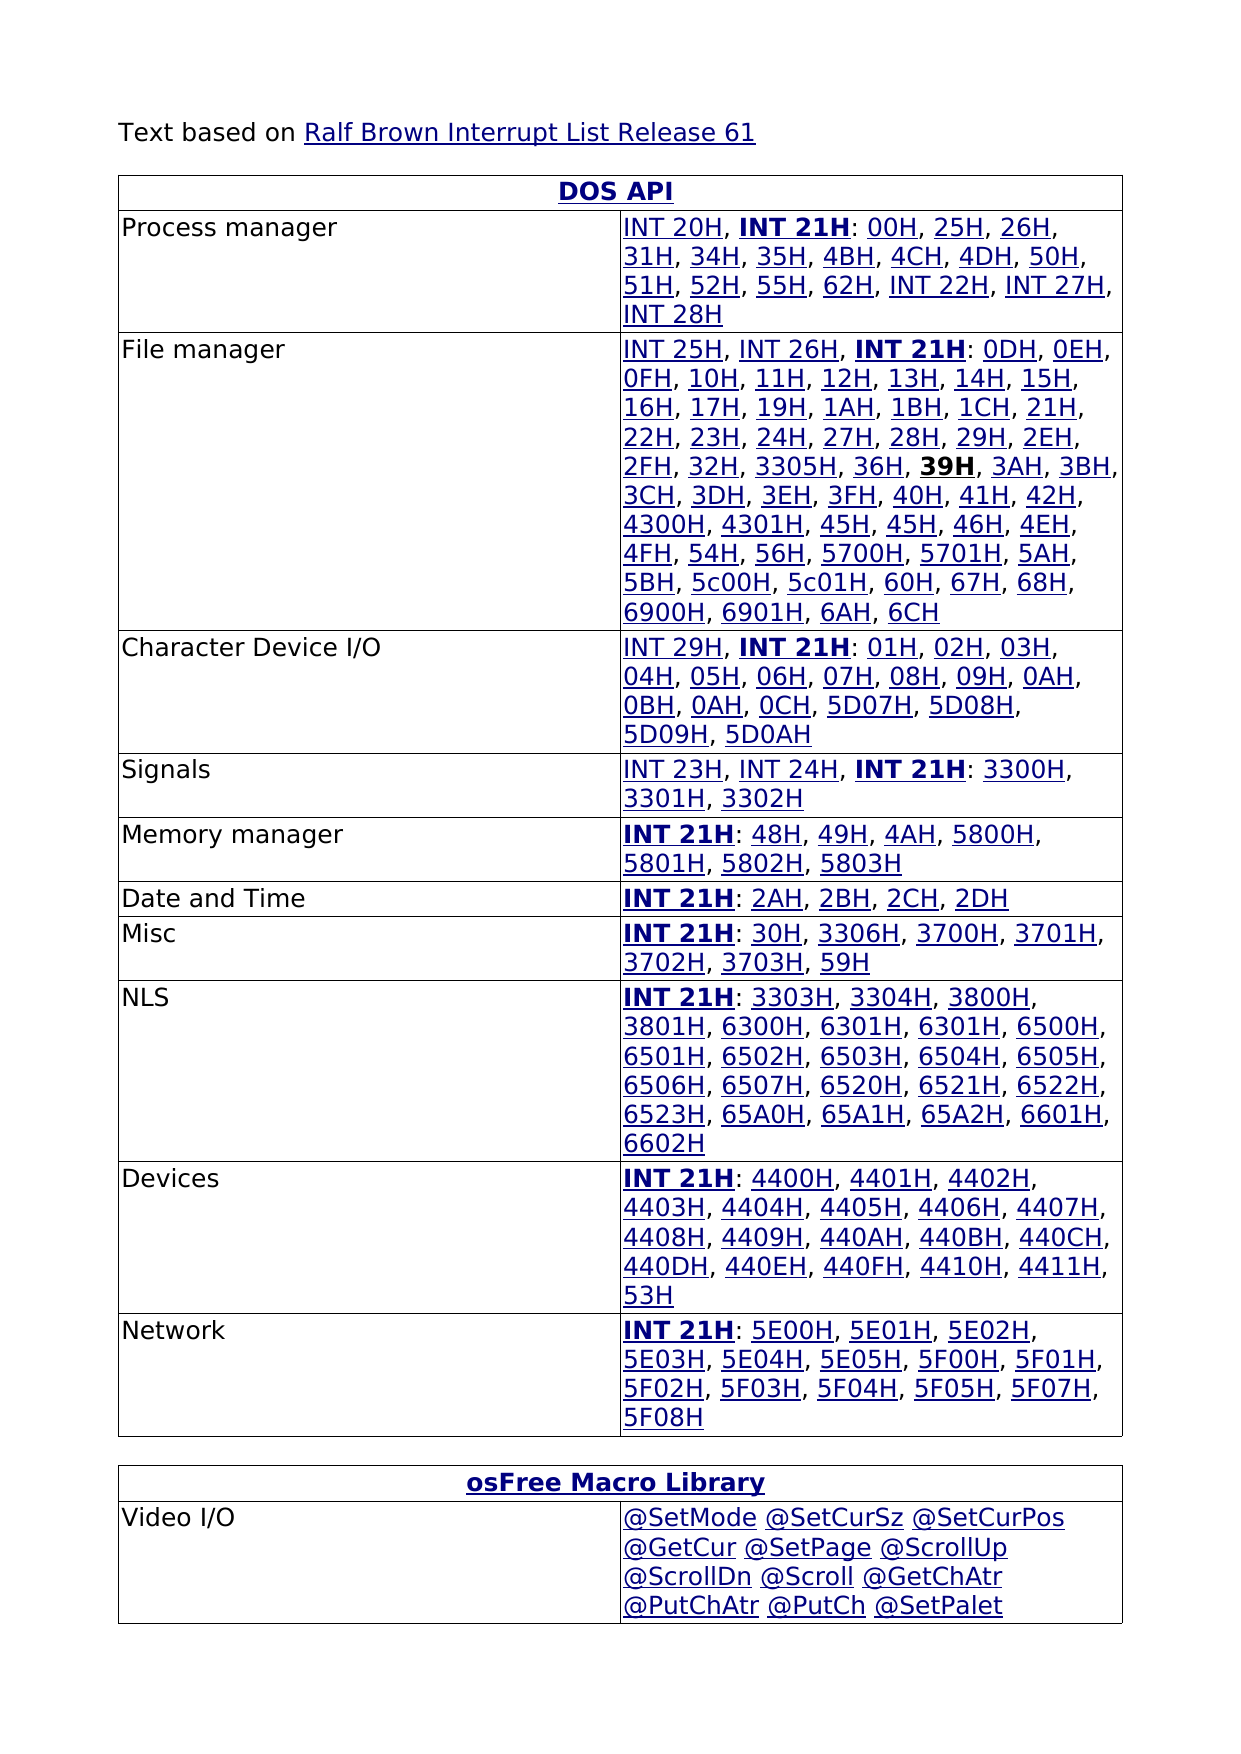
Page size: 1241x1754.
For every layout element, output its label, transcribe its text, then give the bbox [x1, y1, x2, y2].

table_cell INT 21H: 2AH, 2BH, 2CH, 2DH [621, 882, 1122, 916]
table_cell Devices [119, 1162, 620, 1313]
table_cell INT 21H: 48H, 49H, 4AH, 5800H, 5801H, 5802H, 5803H [621, 818, 1122, 881]
table_cell Character Device I/O [119, 631, 620, 752]
table_header DOS API [119, 176, 1122, 210]
table_cell INT 21H: 5E00H, 5E01H, 5E02H, 5E03H, 5E04H, 5E05H, 5F00H, 5F01H, 5F02H, 5F03H, 5F04H, 5F05H, 5F07H, 5F08H [621, 1314, 1122, 1436]
table_cell Date and Time [119, 882, 620, 916]
table_cell Process manager [119, 211, 620, 332]
table_cell INT 29H, INT 21H: 01H, 02H, 03H, 04H, 05H, 06H, 07H, 08H, 09H, 0AH, 0BH, 0AH, 0CH, 5D07H, 5D08H, 5D09H, 5D0AH [621, 631, 1122, 752]
table_cell INT 21H: 30H, 3306H, 3700H, 3701H, 3702H, 3703H, 59H [621, 917, 1122, 980]
table_cell File manager [119, 333, 620, 630]
text Text based on Ralf Brown Interrupt List Release 61 [118, 118, 1122, 147]
table_cell NLS [119, 981, 620, 1161]
table_cell Video I/O [119, 1502, 620, 1623]
table_cell INT 25H, INT 26H, INT 21H: 0DH, 0EH, 0FH, 10H, 11H, 12H, 13H, 14H, 15H, 16H, 17H, 19H, 1AH, 1BH, 1CH, 21H, 22H, 23H, 24H, 27H, 28H, 29H, 2EH, 2FH, 32H, 3305H, 36H, 39H, 3AH, 3BH, 3CH, 3DH, 3EH, 3FH, 40H, 41H, 42H, 4300H, 4301H, 45H, 45H, 46H, 4EH, 4FH, 54H, 56H, 5700H, 5701H, 5AH, 5BH, 5c00H, 5c01H, 60H, 67H, 68H, 6900H, 6901H, 6AH, 6CH [621, 333, 1122, 630]
table_cell INT 21H: 3303H, 3304H, 3800H, 3801H, 6300H, 6301H, 6301H, 6500H, 6501H, 6502H, 6503H, 6504H, 6505H, 6506H, 6507H, 6520H, 6521H, 6522H, 6523H, 65A0H, 65A1H, 65A2H, 6601H, 6602H [621, 981, 1122, 1161]
table_cell Misc [119, 917, 620, 980]
table_header osFree Macro Library [119, 1466, 1122, 1501]
table_cell Signals [119, 754, 620, 817]
table_cell @SetMode @SetCurSz @SetCurPos @GetCur @SetPage @ScrollUp @ScrollDn @Scroll @GetChAtr @PutChAtr @PutCh @SetPalet [621, 1502, 1122, 1623]
table_cell INT 21H: 4400H, 4401H, 4402H, 4403H, 4404H, 4405H, 4406H, 4407H, 4408H, 4409H, 440AH, 440BH, 440CH, 440DH, 440EH, 440FH, 4410H, 4411H, 53H [621, 1162, 1122, 1313]
table_cell Network [119, 1314, 620, 1436]
table_cell INT 23H, INT 24H, INT 21H: 3300H, 3301H, 3302H [621, 754, 1122, 817]
table_cell INT 20H, INT 21H: 00H, 25H, 26H, 31H, 34H, 35H, 4BH, 4CH, 4DH, 50H, 51H, 52H, 55H, 62H, INT 22H, INT 27H, INT 28H [621, 211, 1122, 332]
table_cell Memory manager [119, 818, 620, 881]
